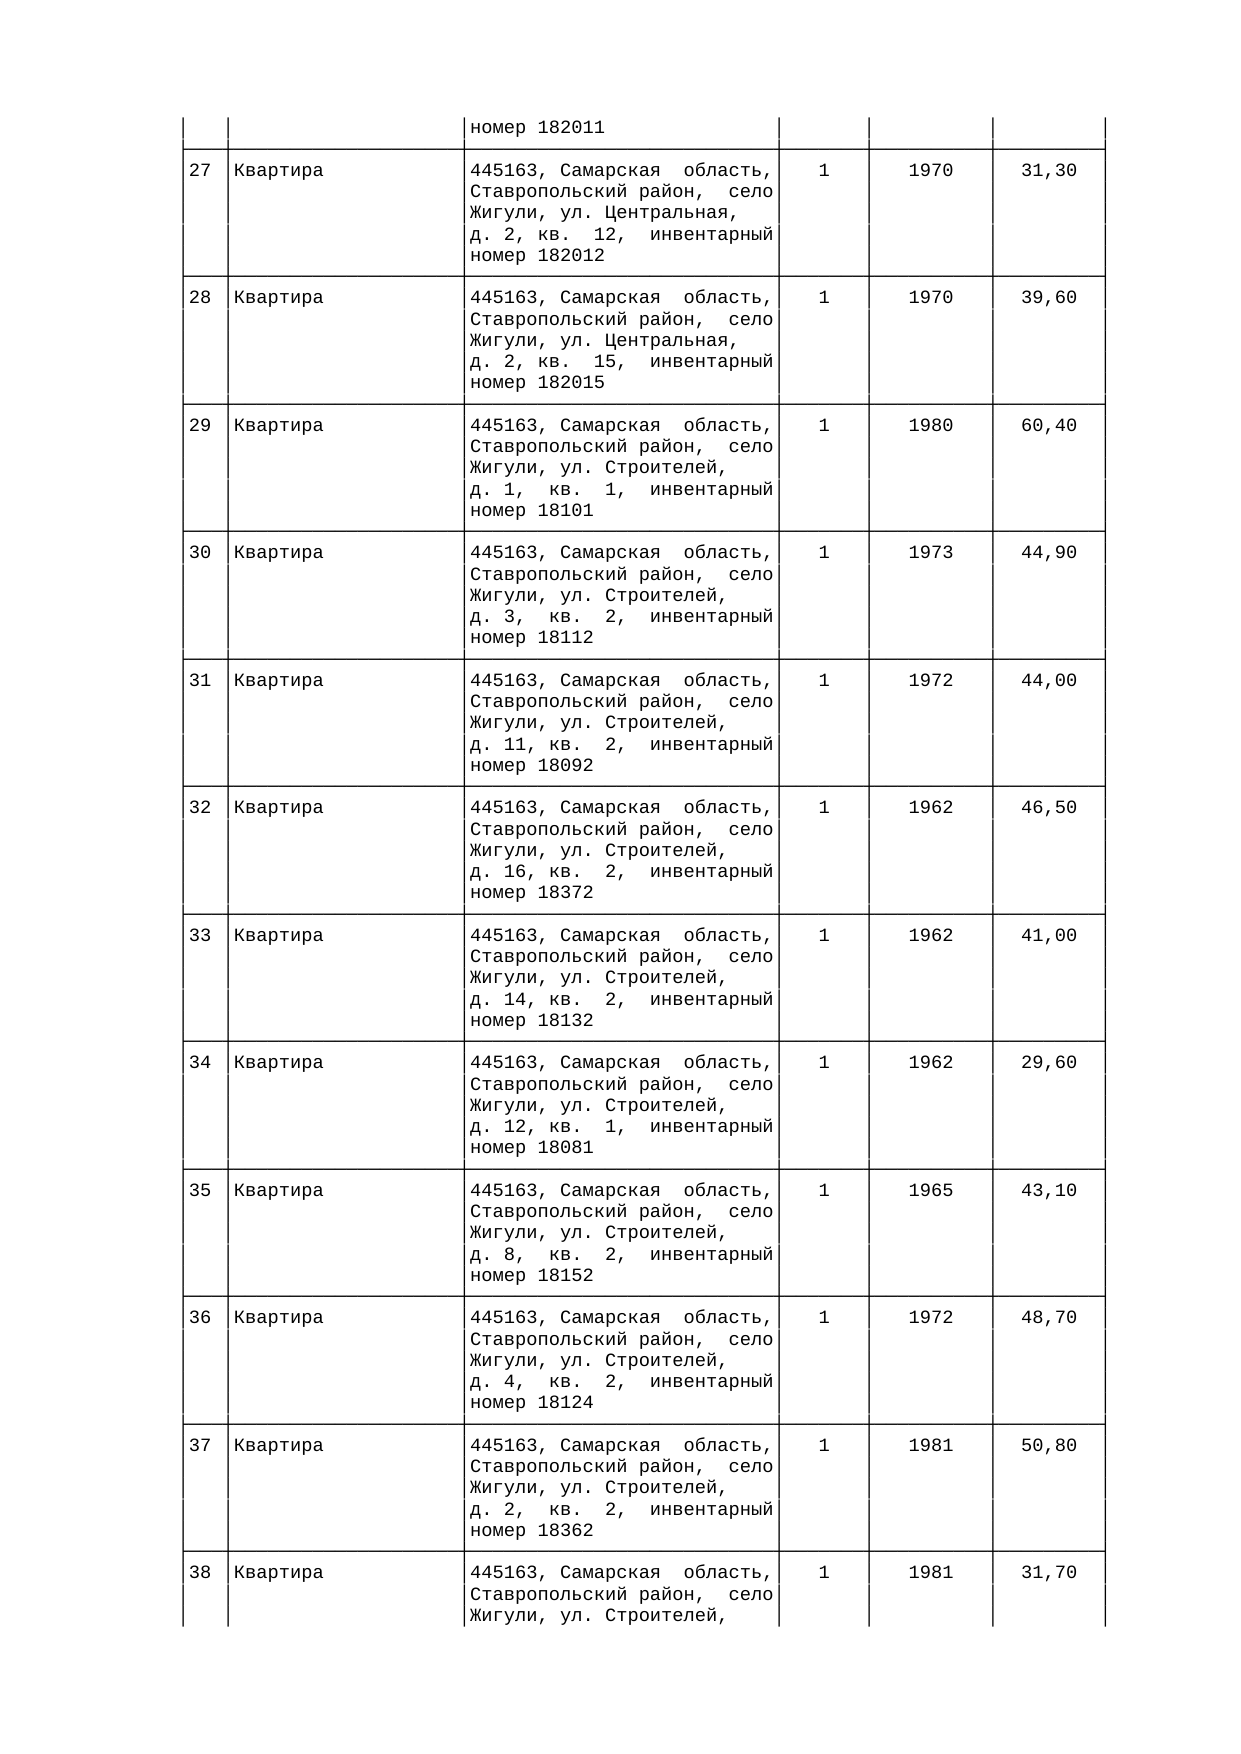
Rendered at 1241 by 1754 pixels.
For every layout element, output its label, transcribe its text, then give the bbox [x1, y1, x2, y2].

text │ │ │Ставропольский район, село│ │ │ │ [993, 819, 1104, 841]
text │ │ │Ставропольский район, село│ │ │ │ [228, 1074, 463, 1096]
text │ │ │д. 2, кв. 15, инвентарный│ │ │ │ [228, 352, 463, 373]
text │ │ │Жигули, ул. Строителей, │ │ │ │ [1105, 968, 1152, 989]
text │ │ │Жигули, ул. Строителей, │ │ │ │ [993, 458, 1104, 479]
text │ │ │номер 18101 │ │ │ │ [869, 501, 992, 522]
text │ │ │Жигули, ул. Строителей, │ │ │ │ [464, 1351, 778, 1372]
text │ │ │Ставропольский район, село│ │ │ │ [183, 309, 227, 331]
text │ │ │номер 182012 │ │ │ │ [464, 246, 778, 267]
text │ │ │Ставропольский район, село│ │ │ │ [1105, 564, 1152, 586]
text │ │ │Жигули, ул. Строителей, │ │ │ │ [869, 1351, 992, 1372]
text ├───┼────────────────────┼───────────────────────────┼───────┼──────────┼─────────┤ [993, 139, 1104, 161]
text │ │ │Жигули, ул. Строителей, │ │ │ │ [1105, 458, 1152, 479]
text │ │ │номер 18081 │ │ │ │ [869, 1138, 992, 1159]
text │30 │Квартира │445163, Самарская область,│ 1 │ 1973 │ 44,90 │ [464, 543, 778, 564]
text ├───┼────────────────────┼───────────────────────────┼───────┼──────────┼─────────┤ [228, 522, 463, 543]
text │ │ │Ставропольский район, село│ │ │ │ [869, 1329, 992, 1351]
text │ │ │номер 18132 │ │ │ │ [1105, 1011, 1152, 1032]
text │ │ │номер 182011 │ │ │ │ [869, 118, 992, 139]
text │28 │Квартира │445163, Самарская область,│ 1 │ 1970 │ 39,60 │ [464, 288, 778, 309]
text │38 │Квартира │445163, Самарская область,│ 1 │ 1981 │ 31,70 │ [869, 1563, 992, 1584]
text │ │ │номер 18132 │ │ │ │ [183, 1011, 227, 1032]
text │ │ │д. 12, кв. 1, инвентарный│ │ │ │ [993, 1117, 1104, 1138]
text │ │ │Жигули, ул. Строителей, │ │ │ │ [869, 458, 992, 479]
text │ │ │Жигули, ул. Центральная, │ │ │ │ [993, 331, 1104, 352]
text │ │ │Ставропольский район, село│ │ │ │ [779, 819, 868, 841]
text │ │ │Жигули, ул. Строителей, │ │ │ │ [869, 1606, 992, 1627]
text │ │ │Ставропольский район, село│ │ │ │ [1105, 1329, 1152, 1351]
text ├───┼────────────────────┼───────────────────────────┼───────┼──────────┼─────────┤ [869, 649, 992, 671]
text │ │ │д. 16, кв. 2, инвентарный│ │ │ │ [779, 862, 868, 883]
text │ │ │Жигули, ул. Строителей, │ │ │ │ [1105, 1606, 1152, 1627]
text │ │ │Жигули, ул. Строителей, │ │ │ │ [464, 1096, 778, 1117]
text │ │ │д. 4, кв. 2, инвентарный│ │ │ │ [228, 1372, 463, 1393]
text │ │ │номер 18112 │ │ │ │ [993, 628, 1104, 649]
text │ │ │номер 182011 │ │ │ │ [779, 118, 868, 139]
text │ │ │д. 2, кв. 2, инвентарный│ │ │ │ [228, 1499, 463, 1521]
text ├───┼────────────────────┼───────────────────────────┼───────┼──────────┼─────────┤ [464, 1542, 778, 1563]
text │ │ │номер 18124 │ │ │ │ [779, 1393, 868, 1414]
text │ │ │Ставропольский район, село│ │ │ │ [228, 1202, 463, 1223]
text │ │ │Ставропольский район, село│ │ │ │ [993, 309, 1104, 331]
text ├───┼────────────────────┼───────────────────────────┼───────┼──────────┼─────────┤ [869, 522, 992, 543]
text │ │ │Ставропольский район, село│ │ │ │ [1105, 819, 1152, 841]
text ├───┼────────────────────┼───────────────────────────┼───────┼──────────┼─────────┤ [464, 394, 778, 416]
text │ │ │Ставропольский район, село│ │ │ │ [183, 947, 227, 968]
text │ │ │д. 12, кв. 1, инвентарный│ │ │ │ [1105, 1117, 1152, 1138]
text │ │ │Жигули, ул. Строителей, │ │ │ │ [183, 458, 227, 479]
text │ │ │Жигули, ул. Строителей, │ │ │ │ [464, 1223, 778, 1244]
text │ │ │Ставропольский район, село│ │ │ │ [779, 1202, 868, 1223]
text │36 │Квартира │445163, Самарская область,│ 1 │ 1972 │ 48,70 │ [228, 1308, 463, 1329]
text │ │ │номер 18081 │ │ │ │ [183, 1138, 227, 1159]
text │ │ │Ставропольский район, село│ │ │ │ [464, 437, 778, 458]
text │ │ │номер 182015 │ │ │ │ [464, 373, 778, 394]
text │ │ │д. 16, кв. 2, инвентарный│ │ │ │ [869, 862, 992, 883]
text ├───┼────────────────────┼───────────────────────────┼───────┼──────────┼─────────┤ [993, 267, 1104, 288]
text │ │ │номер 18132 │ │ │ │ [993, 1011, 1104, 1032]
text │ │ │номер 18092 │ │ │ │ [869, 756, 992, 777]
text │ │ │Ставропольский район, село│ │ │ │ [1105, 1584, 1152, 1606]
text │ │ │номер 18372 │ │ │ │ [228, 883, 463, 904]
text │ │ │Ставропольский район, село│ │ │ │ [779, 947, 868, 968]
text │36 │Квартира │445163, Самарская область,│ 1 │ 1972 │ 48,70 │ [464, 1308, 778, 1329]
text │ │ │Ставропольский район, село│ │ │ │ [464, 564, 778, 586]
text ├───┼────────────────────┼───────────────────────────┼───────┼──────────┼─────────┤ [464, 267, 778, 288]
text │ │ │д. 14, кв. 2, инвентарный│ │ │ │ [869, 989, 992, 1011]
text ├───┼────────────────────┼───────────────────────────┼───────┼──────────┼─────────┤ [993, 649, 1104, 671]
text │ │ │номер 18372 │ │ │ │ [464, 883, 778, 904]
text │ │ │д. 2, кв. 12, инвентарный│ │ │ │ [228, 224, 463, 246]
text ├───┼────────────────────┼───────────────────────────┼───────┼──────────┼─────────┤ [779, 139, 868, 161]
text ├───┼────────────────────┼───────────────────────────┼───────┼──────────┼─────────┤ [779, 267, 868, 288]
text │ │ │д. 3, кв. 2, инвентарный│ │ │ │ [869, 607, 992, 628]
text │ │ │д. 2, кв. 2, инвентарный│ │ │ │ [869, 1499, 992, 1521]
text │ │ │номер 18152 │ │ │ │ [228, 1266, 463, 1287]
text ├───┼────────────────────┼───────────────────────────┼───────┼──────────┼─────────┤ [993, 904, 1104, 926]
text │ │ │д. 2, кв. 12, инвентарный│ │ │ │ [183, 224, 227, 246]
text │33 │Квартира │445163, Самарская область,│ 1 │ 1962 │ 41,00 │ [993, 926, 1104, 947]
text ├───┼────────────────────┼───────────────────────────┼───────┼──────────┼─────────┤ [779, 394, 868, 416]
text │ │ │Ставропольский район, село│ │ │ │ [993, 1329, 1104, 1351]
text │ │ │номер 182012 │ │ │ │ [1105, 246, 1152, 267]
text │ │ │д. 8, кв. 2, инвентарный│ │ │ │ [1105, 1244, 1152, 1266]
text ├───┼────────────────────┼───────────────────────────┼───────┼──────────┼─────────┤ [993, 1542, 1104, 1563]
text │27 │Квартира │445163, Самарская область,│ 1 │ 1970 │ 31,30 │ [464, 161, 778, 182]
text │ │ │д. 16, кв. 2, инвентарный│ │ │ │ [993, 862, 1104, 883]
text ├───┼────────────────────┼───────────────────────────┼───────┼──────────┼─────────┤ [779, 1159, 868, 1181]
text │ │ │д. 4, кв. 2, инвентарный│ │ │ │ [183, 1372, 227, 1393]
text │ │ │Ставропольский район, село│ │ │ │ [993, 692, 1104, 713]
text ├───┼────────────────────┼───────────────────────────┼───────┼──────────┼─────────┤ [228, 904, 463, 926]
text │ │ │д. 4, кв. 2, инвентарный│ │ │ │ [464, 1372, 778, 1393]
text │ │ │номер 18092 │ │ │ │ [183, 756, 227, 777]
text │31 │Квартира │445163, Самарская область,│ 1 │ 1972 │ 44,00 │ [993, 671, 1104, 692]
text │ │ │д. 2, кв. 12, инвентарный│ │ │ │ [464, 224, 778, 246]
text │ │ │номер 18112 │ │ │ │ [1105, 628, 1152, 649]
text │ │ │Ставропольский район, село│ │ │ │ [779, 692, 868, 713]
text │ │ │Ставропольский район, село│ │ │ │ [779, 1329, 868, 1351]
text ├───┼────────────────────┼───────────────────────────┼───────┼──────────┼─────────┤ [228, 1414, 463, 1436]
text │ │ │Жигули, ул. Строителей, │ │ │ │ [993, 968, 1104, 989]
text │ │ │Ставропольский район, село│ │ │ │ [183, 437, 227, 458]
text ├───┼────────────────────┼───────────────────────────┼───────┼──────────┼─────────┤ [869, 1032, 992, 1053]
text │ │ │д. 1, кв. 1, инвентарный│ │ │ │ [464, 479, 778, 501]
text │ │ │д. 2, кв. 2, инвентарный│ │ │ │ [779, 1499, 868, 1521]
text │ │ │Жигули, ул. Строителей, │ │ │ │ [228, 1351, 463, 1372]
text │ │ │Ставропольский район, село│ │ │ │ [1105, 309, 1152, 331]
text │ │ │номер 18112 │ │ │ │ [869, 628, 992, 649]
text │29 │Квартира │445163, Самарская область,│ 1 │ 1980 │ 60,40 │ [869, 416, 992, 437]
text │ │ │номер 182012 │ │ │ │ [779, 246, 868, 267]
text │ │ │Ставропольский район, село│ │ │ │ [779, 1584, 868, 1606]
text │ │ │Жигули, ул. Центральная, │ │ │ │ [779, 331, 868, 352]
text │ │ │номер 18362 │ │ │ │ [1105, 1521, 1152, 1542]
text ├───┼────────────────────┼───────────────────────────┼───────┼──────────┼─────────┤ [779, 1032, 868, 1053]
text │37 │Квартира │445163, Самарская область,│ 1 │ 1981 │ 50,80 │ [779, 1436, 868, 1457]
text │ │ │Жигули, ул. Центральная, │ │ │ │ [869, 203, 992, 224]
text │ │ │Ставропольский район, село│ │ │ │ [228, 692, 463, 713]
text │38 │Квартира │445163, Самарская область,│ 1 │ 1981 │ 31,70 │ [228, 1563, 463, 1584]
text │ │ │номер 182015 │ │ │ │ [228, 373, 463, 394]
text │ │ │Жигули, ул. Строителей, │ │ │ │ [993, 713, 1104, 734]
text │ │ │Жигули, ул. Строителей, │ │ │ │ [464, 1478, 778, 1499]
text │ │ │Ставропольский район, село│ │ │ │ [183, 819, 227, 841]
text │ │ │Жигули, ул. Строителей, │ │ │ │ [993, 1351, 1104, 1372]
text │ │ │Жигули, ул. Центральная, │ │ │ │ [228, 331, 463, 352]
text │ │ │Ставропольский район, село│ │ │ │ [228, 309, 463, 331]
text │ │ │д. 14, кв. 2, инвентарный│ │ │ │ [779, 989, 868, 1011]
text │ │ │Жигули, ул. Строителей, │ │ │ │ [228, 1096, 463, 1117]
text │ │ │Жигули, ул. Строителей, │ │ │ │ [228, 458, 463, 479]
text ├───┼────────────────────┼───────────────────────────┼───────┼──────────┼─────────┤ [993, 1032, 1104, 1053]
text │ │ │Ставропольский район, село│ │ │ │ [869, 309, 992, 331]
text │ │ │Жигули, ул. Строителей, │ │ │ │ [1105, 1096, 1152, 1117]
text │28 │Квартира │445163, Самарская область,│ 1 │ 1970 │ 39,60 │ [228, 288, 463, 309]
text │ │ │Жигули, ул. Строителей, │ │ │ │ [183, 1223, 227, 1244]
text │ │ │д. 2, кв. 15, инвентарный│ │ │ │ [183, 352, 227, 373]
text │ │ │номер 18081 │ │ │ │ [228, 1138, 463, 1159]
text │ │ │номер 18132 │ │ │ │ [228, 1011, 463, 1032]
text │ │ │д. 2, кв. 15, инвентарный│ │ │ │ [869, 352, 992, 373]
text ├───┼────────────────────┼───────────────────────────┼───────┼──────────┼─────────┤ [464, 522, 778, 543]
text │37 │Квартира │445163, Самарская область,│ 1 │ 1981 │ 50,80 │ [869, 1436, 992, 1457]
text │ │ │Жигули, ул. Строителей, │ │ │ │ [1105, 1223, 1152, 1244]
text │ │ │Ставропольский район, село│ │ │ │ [183, 564, 227, 586]
text │ │ │Жигули, ул. Строителей, │ │ │ │ [1105, 1478, 1152, 1499]
text │ │ │номер 18081 │ │ │ │ [779, 1138, 868, 1159]
text │ │ │номер 182011 │ │ │ │ [993, 118, 1104, 139]
text │ │ │д. 14, кв. 2, инвентарный│ │ │ │ [228, 989, 463, 1011]
text │ │ │Ставропольский район, село│ │ │ │ [869, 437, 992, 458]
text ├───┼────────────────────┼───────────────────────────┼───────┼──────────┼─────────┤ [993, 394, 1104, 416]
text │ │ │номер 18132 │ │ │ │ [779, 1011, 868, 1032]
text │37 │Квартира │445163, Самарская область,│ 1 │ 1981 │ 50,80 │ [464, 1436, 778, 1457]
text │ │ │номер 18362 │ │ │ │ [779, 1521, 868, 1542]
text │ │ │Жигули, ул. Строителей, │ │ │ │ [869, 968, 992, 989]
text │ │ │номер 18372 │ │ │ │ [869, 883, 992, 904]
text │ │ │Жигули, ул. Строителей, │ │ │ │ [464, 841, 778, 862]
text │ │ │д. 14, кв. 2, инвентарный│ │ │ │ [993, 989, 1104, 1011]
text │ │ │д. 14, кв. 2, инвентарный│ │ │ │ [183, 989, 227, 1011]
text ├───┼────────────────────┼───────────────────────────┼───────┼──────────┼─────────┤ [779, 904, 868, 926]
text │ │ │Ставропольский район, село│ │ │ │ [779, 182, 868, 203]
text │34 │Квартира │445163, Самарская область,│ 1 │ 1962 │ 29,60 │ [993, 1053, 1104, 1074]
text ├───┼────────────────────┼───────────────────────────┼───────┼──────────┼─────────┤ [779, 649, 868, 671]
text │31 │Квартира │445163, Самарская область,│ 1 │ 1972 │ 44,00 │ [779, 671, 868, 692]
text │ │ │Жигули, ул. Центральная, │ │ │ │ [993, 203, 1104, 224]
text │ │ │номер 18092 │ │ │ │ [779, 756, 868, 777]
text ├───┼────────────────────┼───────────────────────────┼───────┼──────────┼─────────┤ [993, 1159, 1104, 1181]
text │ │ │Ставропольский район, село│ │ │ │ [464, 819, 778, 841]
text │ │ │д. 11, кв. 2, инвентарный│ │ │ │ [183, 734, 227, 756]
text │ │ │д. 1, кв. 1, инвентарный│ │ │ │ [183, 479, 227, 501]
text │ │ │Жигули, ул. Строителей, │ │ │ │ [779, 1223, 868, 1244]
text │ │ │Ставропольский район, село│ │ │ │ [228, 1584, 463, 1606]
text │32 │Квартира │445163, Самарская область,│ 1 │ 1962 │ 46,50 │ [869, 798, 992, 819]
text │27 │Квартира │445163, Самарская область,│ 1 │ 1970 │ 31,30 │ [228, 161, 463, 182]
text │ │ │Жигули, ул. Строителей, │ │ │ │ [1105, 841, 1152, 862]
text │ │ │номер 18112 │ │ │ │ [228, 628, 463, 649]
text │ │ │номер 18124 │ │ │ │ [1105, 1393, 1152, 1414]
text │ │ │Ставропольский район, село│ │ │ │ [183, 1329, 227, 1351]
text ├───┼────────────────────┼───────────────────────────┼───────┼──────────┼─────────┤ [779, 522, 868, 543]
text │ │ │номер 18372 │ │ │ │ [183, 883, 227, 904]
text ├───┼────────────────────┼───────────────────────────┼───────┼──────────┼─────────┤ [993, 777, 1104, 798]
text │ │ │номер 18152 │ │ │ │ [779, 1266, 868, 1287]
text │ │ │д. 2, кв. 15, инвентарный│ │ │ │ [464, 352, 778, 373]
text │ │ │Жигули, ул. Центральная, │ │ │ │ [1105, 331, 1152, 352]
text │ │ │д. 11, кв. 2, инвентарный│ │ │ │ [228, 734, 463, 756]
text │ │ │номер 182011 │ │ │ │ [228, 118, 463, 139]
text │ │ │Жигули, ул. Строителей, │ │ │ │ [779, 1096, 868, 1117]
text │ │ │Жигули, ул. Строителей, │ │ │ │ [183, 713, 227, 734]
text │ │ │Жигули, ул. Строителей, │ │ │ │ [1105, 713, 1152, 734]
text │28 │Квартира │445163, Самарская область,│ 1 │ 1970 │ 39,60 │ [779, 288, 868, 309]
text │31 │Квартира │445163, Самарская область,│ 1 │ 1972 │ 44,00 │ [464, 671, 778, 692]
text │ │ │Жигули, ул. Центральная, │ │ │ │ [1105, 203, 1152, 224]
text │ │ │Жигули, ул. Строителей, │ │ │ │ [779, 1351, 868, 1372]
text │ │ │Ставропольский район, село│ │ │ │ [183, 692, 227, 713]
text │36 │Квартира │445163, Самарская область,│ 1 │ 1972 │ 48,70 │ [779, 1308, 868, 1329]
text │ │ │д. 3, кв. 2, инвентарный│ │ │ │ [228, 607, 463, 628]
text │ │ │Ставропольский район, село│ │ │ │ [464, 1584, 778, 1606]
text │ │ │номер 18152 │ │ │ │ [869, 1266, 992, 1287]
text │ │ │Жигули, ул. Строителей, │ │ │ │ [779, 1478, 868, 1499]
text │ │ │Жигули, ул. Строителей, │ │ │ │ [993, 1096, 1104, 1117]
text ├───┼────────────────────┼───────────────────────────┼───────┼──────────┼─────────┤ [464, 1287, 778, 1308]
text │ │ │д. 3, кв. 2, инвентарный│ │ │ │ [993, 607, 1104, 628]
text │ │ │д. 11, кв. 2, инвентарный│ │ │ │ [464, 734, 778, 756]
text ├───┼────────────────────┼───────────────────────────┼───────┼──────────┼─────────┤ [464, 1414, 778, 1436]
text │ │ │Ставропольский район, село│ │ │ │ [1105, 182, 1152, 203]
text │ │ │д. 1, кв. 1, инвентарный│ │ │ │ [869, 479, 992, 501]
text │ │ │Ставропольский район, село│ │ │ │ [869, 182, 992, 203]
text │ │ │Жигули, ул. Центральная, │ │ │ │ [779, 203, 868, 224]
text │ │ │Жигули, ул. Строителей, │ │ │ │ [1105, 586, 1152, 607]
text │ │ │Жигули, ул. Строителей, │ │ │ │ [869, 713, 992, 734]
text │ │ │д. 2, кв. 2, инвентарный│ │ │ │ [464, 1499, 778, 1521]
text │ │ │номер 18362 │ │ │ │ [228, 1521, 463, 1542]
text │36 │Квартира │445163, Самарская область,│ 1 │ 1972 │ 48,70 │ [993, 1308, 1104, 1329]
text │35 │Квартира │445163, Самарская область,│ 1 │ 1965 │ 43,10 │ [228, 1181, 463, 1202]
text │ │ │Жигули, ул. Строителей, │ │ │ │ [464, 458, 778, 479]
text │ │ │Ставропольский район, село│ │ │ │ [869, 692, 992, 713]
text │ │ │д. 1, кв. 1, инвентарный│ │ │ │ [1105, 479, 1152, 501]
text │ │ │номер 18362 │ │ │ │ [993, 1521, 1104, 1542]
text ├───┼────────────────────┼───────────────────────────┼───────┼──────────┼─────────┤ [869, 1159, 992, 1181]
text │ │ │Ставропольский район, село│ │ │ │ [464, 947, 778, 968]
text │33 │Квартира │445163, Самарская область,│ 1 │ 1962 │ 41,00 │ [869, 926, 992, 947]
text │34 │Квартира │445163, Самарская область,│ 1 │ 1962 │ 29,60 │ [869, 1053, 992, 1074]
text │ │ │Ставропольский район, село│ │ │ │ [228, 182, 463, 203]
text │30 │Квартира │445163, Самарская область,│ 1 │ 1973 │ 44,90 │ [228, 543, 463, 564]
text │ │ │номер 182015 │ │ │ │ [779, 373, 868, 394]
text │36 │Квартира │445163, Самарская область,│ 1 │ 1972 │ 48,70 │ [869, 1308, 992, 1329]
text │35 │Квартира │445163, Самарская область,│ 1 │ 1965 │ 43,10 │ [993, 1181, 1104, 1202]
text │ │ │Ставропольский район, село│ │ │ │ [464, 1202, 778, 1223]
text ├───┼────────────────────┼───────────────────────────┼───────┼──────────┼─────────┤ [464, 649, 778, 671]
text │ │ │Жигули, ул. Строителей, │ │ │ │ [464, 713, 778, 734]
text │ │ │Жигули, ул. Строителей, │ │ │ │ [1105, 1351, 1152, 1372]
text │ │ │д. 4, кв. 2, инвентарный│ │ │ │ [993, 1372, 1104, 1393]
text │ │ │Жигули, ул. Строителей, │ │ │ │ [869, 1223, 992, 1244]
text │ │ │номер 182011 │ │ │ │ [1105, 118, 1152, 139]
text │ │ │Жигули, ул. Строителей, │ │ │ │ [228, 1478, 463, 1499]
text │ │ │Ставропольский район, село│ │ │ │ [993, 947, 1104, 968]
text │ │ │Жигули, ул. Строителей, │ │ │ │ [183, 586, 227, 607]
text │ │ │Жигули, ул. Строителей, │ │ │ │ [183, 1478, 227, 1499]
text │ │ │д. 16, кв. 2, инвентарный│ │ │ │ [464, 862, 778, 883]
text │ │ │д. 16, кв. 2, инвентарный│ │ │ │ [183, 862, 227, 883]
text │ │ │д. 8, кв. 2, инвентарный│ │ │ │ [183, 1244, 227, 1266]
text │ │ │номер 18124 │ │ │ │ [183, 1393, 227, 1414]
text │ │ │номер 18092 │ │ │ │ [993, 756, 1104, 777]
text │ │ │номер 18124 │ │ │ │ [993, 1393, 1104, 1414]
text │ │ │Жигули, ул. Центральная, │ │ │ │ [183, 203, 227, 224]
text │ │ │Ставропольский район, село│ │ │ │ [869, 947, 992, 968]
text │ │ │Ставропольский район, село│ │ │ │ [779, 1457, 868, 1478]
text │ │ │Жигули, ул. Строителей, │ │ │ │ [464, 1606, 778, 1627]
text │ │ │Ставропольский район, село│ │ │ │ [779, 564, 868, 586]
text │ │ │Ставропольский район, село│ │ │ │ [464, 182, 778, 203]
text │ │ │Ставропольский район, село│ │ │ │ [993, 1202, 1104, 1223]
text │ │ │д. 2, кв. 12, инвентарный│ │ │ │ [779, 224, 868, 246]
text │ │ │д. 14, кв. 2, инвентарный│ │ │ │ [1105, 989, 1152, 1011]
text │ │ │Жигули, ул. Строителей, │ │ │ │ [183, 968, 227, 989]
text │ │ │Жигули, ул. Центральная, │ │ │ │ [869, 331, 992, 352]
text │ │ │Ставропольский район, село│ │ │ │ [1105, 947, 1152, 968]
text │29 │Квартира │445163, Самарская область,│ 1 │ 1980 │ 60,40 │ [228, 416, 463, 437]
text │ │ │Жигули, ул. Строителей, │ │ │ │ [993, 1223, 1104, 1244]
text │30 │Квартира │445163, Самарская область,│ 1 │ 1973 │ 44,90 │ [869, 543, 992, 564]
text │ │ │номер 182011 │ │ │ │ [464, 118, 778, 139]
text │ │ │д. 2, кв. 2, инвентарный│ │ │ │ [1105, 1499, 1152, 1521]
text │ │ │Ставропольский район, село│ │ │ │ [228, 819, 463, 841]
text │ │ │Ставропольский район, село│ │ │ │ [1105, 437, 1152, 458]
text │ │ │д. 12, кв. 1, инвентарный│ │ │ │ [228, 1117, 463, 1138]
text │ │ │д. 2, кв. 15, инвентарный│ │ │ │ [779, 352, 868, 373]
text ├───┼────────────────────┼───────────────────────────┼───────┼──────────┼─────────┤ [464, 904, 778, 926]
text │ │ │Ставропольский район, село│ │ │ │ [869, 819, 992, 841]
text │ │ │номер 18081 │ │ │ │ [993, 1138, 1104, 1159]
text │ │ │Жигули, ул. Строителей, │ │ │ │ [869, 1096, 992, 1117]
text ├───┼────────────────────┼───────────────────────────┼───────┼──────────┼─────────┤ [464, 1032, 778, 1053]
text │ │ │номер 18081 │ │ │ │ [1105, 1138, 1152, 1159]
text │ │ │номер 18132 │ │ │ │ [464, 1011, 778, 1032]
text │ │ │Жигули, ул. Строителей, │ │ │ │ [228, 1606, 463, 1627]
text │ │ │Жигули, ул. Строителей, │ │ │ │ [183, 841, 227, 862]
text │ │ │Ставропольский район, село│ │ │ │ [993, 564, 1104, 586]
text ├───┼────────────────────┼───────────────────────────┼───────┼──────────┼─────────┤ [869, 139, 992, 161]
text │ │ │д. 2, кв. 15, инвентарный│ │ │ │ [1105, 352, 1152, 373]
text │ │ │д. 2, кв. 15, инвентарный│ │ │ │ [993, 352, 1104, 373]
text │ │ │Ставропольский район, село│ │ │ │ [228, 1329, 463, 1351]
text ├───┼────────────────────┼───────────────────────────┼───────┼──────────┼─────────┤ [228, 777, 463, 798]
text │ │ │д. 12, кв. 1, инвентарный│ │ │ │ [183, 1117, 227, 1138]
text │ │ │Ставропольский район, село│ │ │ │ [1105, 1074, 1152, 1096]
text │ │ │Ставропольский район, село│ │ │ │ [228, 947, 463, 968]
text │ │ │Жигули, ул. Строителей, │ │ │ │ [183, 1096, 227, 1117]
text ├───┼────────────────────┼───────────────────────────┼───────┼──────────┼─────────┤ [869, 777, 992, 798]
text │ │ │Жигули, ул. Строителей, │ │ │ │ [464, 586, 778, 607]
text │28 │Квартира │445163, Самарская область,│ 1 │ 1970 │ 39,60 │ [993, 288, 1104, 309]
text │32 │Квартира │445163, Самарская область,│ 1 │ 1962 │ 46,50 │ [779, 798, 868, 819]
text │32 │Квартира │445163, Самарская область,│ 1 │ 1962 │ 46,50 │ [993, 798, 1104, 819]
text │ │ │Ставропольский район, село│ │ │ │ [464, 1457, 778, 1478]
text │31 │Квартира │445163, Самарская область,│ 1 │ 1972 │ 44,00 │ [869, 671, 992, 692]
text │ │ │Жигули, ул. Строителей, │ │ │ │ [228, 841, 463, 862]
text │ │ │Ставропольский район, село│ │ │ │ [869, 1584, 992, 1606]
text │ │ │Жигули, ул. Строителей, │ │ │ │ [779, 586, 868, 607]
text ├───┼────────────────────┼───────────────────────────┼───────┼──────────┼─────────┤ [228, 1032, 463, 1053]
text │ │ │Жигули, ул. Строителей, │ │ │ │ [464, 968, 778, 989]
text │ │ │Ставропольский район, село│ │ │ │ [183, 1074, 227, 1096]
text │ │ │Ставропольский район, село│ │ │ │ [779, 437, 868, 458]
text │34 │Квартира │445163, Самарская область,│ 1 │ 1962 │ 29,60 │ [228, 1053, 463, 1074]
text │35 │Квартира │445163, Самарская область,│ 1 │ 1965 │ 43,10 │ [779, 1181, 868, 1202]
text │33 │Квартира │445163, Самарская область,│ 1 │ 1962 │ 41,00 │ [779, 926, 868, 947]
text │ │ │Ставропольский район, село│ │ │ │ [1105, 692, 1152, 713]
text ├───┼────────────────────┼───────────────────────────┼───────┼──────────┼─────────┤ [228, 649, 463, 671]
text │ │ │д. 16, кв. 2, инвентарный│ │ │ │ [228, 862, 463, 883]
text │ │ │д. 2, кв. 12, инвентарный│ │ │ │ [993, 224, 1104, 246]
text ├───┼────────────────────┼───────────────────────────┼───────┼──────────┼─────────┤ [228, 267, 463, 288]
text ├───┼────────────────────┼───────────────────────────┼───────┼──────────┼─────────┤ [993, 522, 1104, 543]
text │ │ │Жигули, ул. Строителей, │ │ │ │ [779, 713, 868, 734]
text │ │ │Ставропольский район, село│ │ │ │ [869, 1457, 992, 1478]
text │ │ │д. 8, кв. 2, инвентарный│ │ │ │ [228, 1244, 463, 1266]
text │29 │Квартира │445163, Самарская область,│ 1 │ 1980 │ 60,40 │ [993, 416, 1104, 437]
text │ │ │Ставропольский район, село│ │ │ │ [993, 1074, 1104, 1096]
text │ │ │д. 12, кв. 1, инвентарный│ │ │ │ [779, 1117, 868, 1138]
text │ │ │д. 16, кв. 2, инвентарный│ │ │ │ [1105, 862, 1152, 883]
text │ │ │д. 11, кв. 2, инвентарный│ │ │ │ [869, 734, 992, 756]
text │ │ │д. 1, кв. 1, инвентарный│ │ │ │ [228, 479, 463, 501]
text │ │ │д. 8, кв. 2, инвентарный│ │ │ │ [779, 1244, 868, 1266]
text │ │ │д. 3, кв. 2, инвентарный│ │ │ │ [1105, 607, 1152, 628]
text │ │ │Жигули, ул. Строителей, │ │ │ │ [993, 841, 1104, 862]
text ├───┼────────────────────┼───────────────────────────┼───────┼──────────┼─────────┤ [228, 1159, 463, 1181]
text │ │ │номер 18124 │ │ │ │ [228, 1393, 463, 1414]
text │ │ │номер 18372 │ │ │ │ [1105, 883, 1152, 904]
text │ │ │номер 18101 │ │ │ │ [1105, 501, 1152, 522]
text │ │ │номер 18372 │ │ │ │ [779, 883, 868, 904]
text │ │ │Ставропольский район, село│ │ │ │ [464, 309, 778, 331]
text │ │ │номер 18132 │ │ │ │ [869, 1011, 992, 1032]
text │ │ │Жигули, ул. Строителей, │ │ │ │ [779, 841, 868, 862]
text │ │ │Ставропольский район, село│ │ │ │ [228, 564, 463, 586]
text │37 │Квартира │445163, Самарская область,│ 1 │ 1981 │ 50,80 │ [228, 1436, 463, 1457]
text │34 │Квартира │445163, Самарская область,│ 1 │ 1962 │ 29,60 │ [464, 1053, 778, 1074]
text │ │ │Жигули, ул. Центральная, │ │ │ │ [464, 331, 778, 352]
text │32 │Квартира │445163, Самарская область,│ 1 │ 1962 │ 46,50 │ [228, 798, 463, 819]
text │ │ │Жигули, ул. Строителей, │ │ │ │ [228, 968, 463, 989]
text │ │ │номер 182015 │ │ │ │ [993, 373, 1104, 394]
text ├───┼────────────────────┼───────────────────────────┼───────┼──────────┼─────────┤ [993, 1414, 1104, 1436]
text │ │ │Ставропольский район, село│ │ │ │ [228, 1457, 463, 1478]
text │27 │Квартира │445163, Самарская область,│ 1 │ 1970 │ 31,30 │ [779, 161, 868, 182]
text │ │ │Жигули, ул. Строителей, │ │ │ │ [228, 713, 463, 734]
text │30 │Квартира │445163, Самарская область,│ 1 │ 1973 │ 44,90 │ [993, 543, 1104, 564]
text │ │ │Ставропольский район, село│ │ │ │ [993, 1457, 1104, 1478]
text ├───┼────────────────────┼───────────────────────────┼───────┼──────────┼─────────┤ [464, 1159, 778, 1181]
text │ │ │Ставропольский район, село│ │ │ │ [993, 1584, 1104, 1606]
text │ │ │д. 11, кв. 2, инвентарный│ │ │ │ [1105, 734, 1152, 756]
text │ │ │Ставропольский район, село│ │ │ │ [869, 564, 992, 586]
text │ │ │номер 18362 │ │ │ │ [869, 1521, 992, 1542]
text │ │ │номер 182012 │ │ │ │ [228, 246, 463, 267]
text │ │ │номер 182012 │ │ │ │ [183, 246, 227, 267]
text │ │ │Ставропольский район, село│ │ │ │ [464, 1329, 778, 1351]
text │ │ │номер 18092 │ │ │ │ [464, 756, 778, 777]
text │33 │Квартира │445163, Самарская область,│ 1 │ 1962 │ 41,00 │ [228, 926, 463, 947]
text │ │ │д. 2, кв. 2, инвентарный│ │ │ │ [993, 1499, 1104, 1521]
text ├───┼────────────────────┼───────────────────────────┼───────┼──────────┼─────────┤ [464, 139, 778, 161]
text │ │ │номер 182012 │ │ │ │ [869, 246, 992, 267]
text │38 │Квартира │445163, Самарская область,│ 1 │ 1981 │ 31,70 │ [779, 1563, 868, 1584]
text │ │ │д. 3, кв. 2, инвентарный│ │ │ │ [464, 607, 778, 628]
text │31 │Квартира │445163, Самарская область,│ 1 │ 1972 │ 44,00 │ [228, 671, 463, 692]
text │ │ │Ставропольский район, село│ │ │ │ [1105, 1457, 1152, 1478]
text │ │ │Ставропольский район, село│ │ │ │ [183, 182, 227, 203]
text │ │ │д. 3, кв. 2, инвентарный│ │ │ │ [779, 607, 868, 628]
text │ │ │Жигули, ул. Строителей, │ │ │ │ [779, 1606, 868, 1627]
text │ │ │номер 182012 │ │ │ │ [993, 246, 1104, 267]
text │ │ │д. 8, кв. 2, инвентарный│ │ │ │ [464, 1244, 778, 1266]
text │ │ │д. 1, кв. 1, инвентарный│ │ │ │ [779, 479, 868, 501]
text │35 │Квартира │445163, Самарская область,│ 1 │ 1965 │ 43,10 │ [869, 1181, 992, 1202]
text │ │ │номер 18362 │ │ │ │ [183, 1521, 227, 1542]
text │ │ │д. 11, кв. 2, инвентарный│ │ │ │ [993, 734, 1104, 756]
text │ │ │д. 11, кв. 2, инвентарный│ │ │ │ [779, 734, 868, 756]
text │ │ │номер 182015 │ │ │ │ [1105, 373, 1152, 394]
text │ │ │номер 18152 │ │ │ │ [993, 1266, 1104, 1287]
text │ │ │Ставропольский район, село│ │ │ │ [779, 1074, 868, 1096]
text ├───┼────────────────────┼───────────────────────────┼───────┼──────────┼─────────┤ [228, 394, 463, 416]
text │ │ │Ставропольский район, село│ │ │ │ [869, 1202, 992, 1223]
text │38 │Квартира │445163, Самарская область,│ 1 │ 1981 │ 31,70 │ [464, 1563, 778, 1584]
text │ │ │д. 8, кв. 2, инвентарный│ │ │ │ [993, 1244, 1104, 1266]
text │ │ │номер 18152 │ │ │ │ [1105, 1266, 1152, 1287]
text │ │ │Жигули, ул. Центральная, │ │ │ │ [464, 203, 778, 224]
text │28 │Квартира │445163, Самарская область,│ 1 │ 1970 │ 39,60 │ [869, 288, 992, 309]
text │ │ │д. 2, кв. 2, инвентарный│ │ │ │ [183, 1499, 227, 1521]
text │ │ │номер 18124 │ │ │ │ [464, 1393, 778, 1414]
text │ │ │номер 18152 │ │ │ │ [464, 1266, 778, 1287]
text ├───┼────────────────────┼───────────────────────────┼───────┼──────────┼─────────┤ [228, 139, 463, 161]
text │ │ │Ставропольский район, село│ │ │ │ [464, 692, 778, 713]
text │ │ │д. 8, кв. 2, инвентарный│ │ │ │ [869, 1244, 992, 1266]
text │ │ │Ставропольский район, село│ │ │ │ [183, 1202, 227, 1223]
text │ │ │номер 18362 │ │ │ │ [464, 1521, 778, 1542]
text │ │ │номер 18092 │ │ │ │ [228, 756, 463, 777]
text ├───┼────────────────────┼───────────────────────────┼───────┼──────────┼─────────┤ [869, 267, 992, 288]
text │ │ │номер 18372 │ │ │ │ [993, 883, 1104, 904]
text │ │ │д. 1, кв. 1, инвентарный│ │ │ │ [993, 479, 1104, 501]
text │ │ │Жигули, ул. Центральная, │ │ │ │ [228, 203, 463, 224]
text ├───┼────────────────────┼───────────────────────────┼───────┼──────────┼─────────┤ [228, 1287, 463, 1308]
text │ │ │Ставропольский район, село│ │ │ │ [1105, 1202, 1152, 1223]
text │ │ │номер 18092 │ │ │ │ [1105, 756, 1152, 777]
text │ │ │номер 18101 │ │ │ │ [464, 501, 778, 522]
text │29 │Квартира │445163, Самарская область,│ 1 │ 1980 │ 60,40 │ [464, 416, 778, 437]
text │ │ │номер 18112 │ │ │ │ [464, 628, 778, 649]
text │ │ │д. 4, кв. 2, инвентарный│ │ │ │ [1105, 1372, 1152, 1393]
text │ │ │д. 3, кв. 2, инвентарный│ │ │ │ [183, 607, 227, 628]
text │ │ │д. 4, кв. 2, инвентарный│ │ │ │ [779, 1372, 868, 1393]
text │ │ │Жигули, ул. Строителей, │ │ │ │ [228, 1223, 463, 1244]
text │27 │Квартира │445163, Самарская область,│ 1 │ 1970 │ 31,30 │ [993, 161, 1104, 182]
text ├───┼────────────────────┼───────────────────────────┼───────┼──────────┼─────────┤ [779, 1414, 868, 1436]
text │ │ │Жигули, ул. Строителей, │ │ │ │ [993, 1478, 1104, 1499]
text ├───┼────────────────────┼───────────────────────────┼───────┼──────────┼─────────┤ [993, 1287, 1104, 1308]
text │ │ │номер 182015 │ │ │ │ [183, 373, 227, 394]
text │ │ │Жигули, ул. Строителей, │ │ │ │ [869, 586, 992, 607]
text │ │ │номер 18124 │ │ │ │ [869, 1393, 992, 1414]
text │ │ │Жигули, ул. Центральная, │ │ │ │ [183, 331, 227, 352]
text ├───┼────────────────────┼───────────────────────────┼───────┼──────────┼─────────┤ [779, 1287, 868, 1308]
text │ │ │д. 4, кв. 2, инвентарный│ │ │ │ [869, 1372, 992, 1393]
text │ │ │номер 18112 │ │ │ │ [779, 628, 868, 649]
text │ │ │номер 182011 │ │ │ │ [183, 118, 227, 139]
text │ │ │номер 18101 │ │ │ │ [779, 501, 868, 522]
text │ │ │номер 182015 │ │ │ │ [869, 373, 992, 394]
text ├───┼────────────────────┼───────────────────────────┼───────┼──────────┼─────────┤ [869, 1414, 992, 1436]
text ├───┼────────────────────┼───────────────────────────┼───────┼──────────┼─────────┤ [869, 394, 992, 416]
text │ │ │Ставропольский район, село│ │ │ │ [869, 1074, 992, 1096]
text │ │ │Ставропольский район, село│ │ │ │ [228, 437, 463, 458]
text │ │ │Жигули, ул. Строителей, │ │ │ │ [779, 968, 868, 989]
text │ │ │д. 12, кв. 1, инвентарный│ │ │ │ [464, 1117, 778, 1138]
text │ │ │номер 18101 │ │ │ │ [993, 501, 1104, 522]
text │38 │Квартира │445163, Самарская область,│ 1 │ 1981 │ 31,70 │ [993, 1563, 1104, 1584]
text │33 │Квартира │445163, Самарская область,│ 1 │ 1962 │ 41,00 │ [464, 926, 778, 947]
text │ │ │Жигули, ул. Строителей, │ │ │ │ [183, 1351, 227, 1372]
text │ │ │д. 14, кв. 2, инвентарный│ │ │ │ [464, 989, 778, 1011]
text │30 │Квартира │445163, Самарская область,│ 1 │ 1973 │ 44,90 │ [779, 543, 868, 564]
text │ │ │Жигули, ул. Строителей, │ │ │ │ [869, 841, 992, 862]
text │ │ │Жигули, ул. Строителей, │ │ │ │ [183, 1606, 227, 1627]
text ├───┼────────────────────┼───────────────────────────┼───────┼──────────┼─────────┤ [464, 777, 778, 798]
text │ │ │Ставропольский район, село│ │ │ │ [779, 309, 868, 331]
text │ │ │Ставропольский район, село│ │ │ │ [183, 1457, 227, 1478]
text │37 │Квартира │445163, Самарская область,│ 1 │ 1981 │ 50,80 │ [993, 1436, 1104, 1457]
text │ │ │номер 18112 │ │ │ │ [183, 628, 227, 649]
text │35 │Квартира │445163, Самарская область,│ 1 │ 1965 │ 43,10 │ [464, 1181, 778, 1202]
text │ │ │номер 18101 │ │ │ │ [228, 501, 463, 522]
text │ │ │Жигули, ул. Строителей, │ │ │ │ [869, 1478, 992, 1499]
text │ │ │номер 18101 │ │ │ │ [183, 501, 227, 522]
text ├───┼────────────────────┼───────────────────────────┼───────┼──────────┼─────────┤ [779, 1542, 868, 1563]
text │ │ │Ставропольский район, село│ │ │ │ [993, 437, 1104, 458]
text ├───┼────────────────────┼───────────────────────────┼───────┼──────────┼─────────┤ [869, 1542, 992, 1563]
text ├───┼────────────────────┼───────────────────────────┼───────┼──────────┼─────────┤ [779, 777, 868, 798]
text │27 │Квартира │445163, Самарская область,│ 1 │ 1970 │ 31,30 │ [869, 161, 992, 182]
text │ │ │Ставропольский район, село│ │ │ │ [993, 182, 1104, 203]
text │ │ │номер 18152 │ │ │ │ [183, 1266, 227, 1287]
text │ │ │Жигули, ул. Строителей, │ │ │ │ [228, 586, 463, 607]
text │ │ │д. 2, кв. 12, инвентарный│ │ │ │ [1105, 224, 1152, 246]
text ├───┼────────────────────┼───────────────────────────┼───────┼──────────┼─────────┤ [869, 904, 992, 926]
text │ │ │Ставропольский район, село│ │ │ │ [464, 1074, 778, 1096]
text │ │ │д. 2, кв. 12, инвентарный│ │ │ │ [869, 224, 992, 246]
text │ │ │Жигули, ул. Строителей, │ │ │ │ [779, 458, 868, 479]
text │ │ │д. 12, кв. 1, инвентарный│ │ │ │ [869, 1117, 992, 1138]
text ├───┼────────────────────┼───────────────────────────┼───────┼──────────┼─────────┤ [228, 1542, 463, 1563]
text │34 │Квартира │445163, Самарская область,│ 1 │ 1962 │ 29,60 │ [779, 1053, 868, 1074]
text │ │ │Жигули, ул. Строителей, │ │ │ │ [993, 1606, 1104, 1627]
text │29 │Квартира │445163, Самарская область,│ 1 │ 1980 │ 60,40 │ [779, 416, 868, 437]
text │ │ │Жигули, ул. Строителей, │ │ │ │ [993, 586, 1104, 607]
text │32 │Квартира │445163, Самарская область,│ 1 │ 1962 │ 46,50 │ [464, 798, 778, 819]
text │ │ │Ставропольский район, село│ │ │ │ [183, 1584, 227, 1606]
text ├───┼────────────────────┼───────────────────────────┼───────┼──────────┼─────────┤ [869, 1287, 992, 1308]
text │ │ │номер 18081 │ │ │ │ [464, 1138, 778, 1159]
